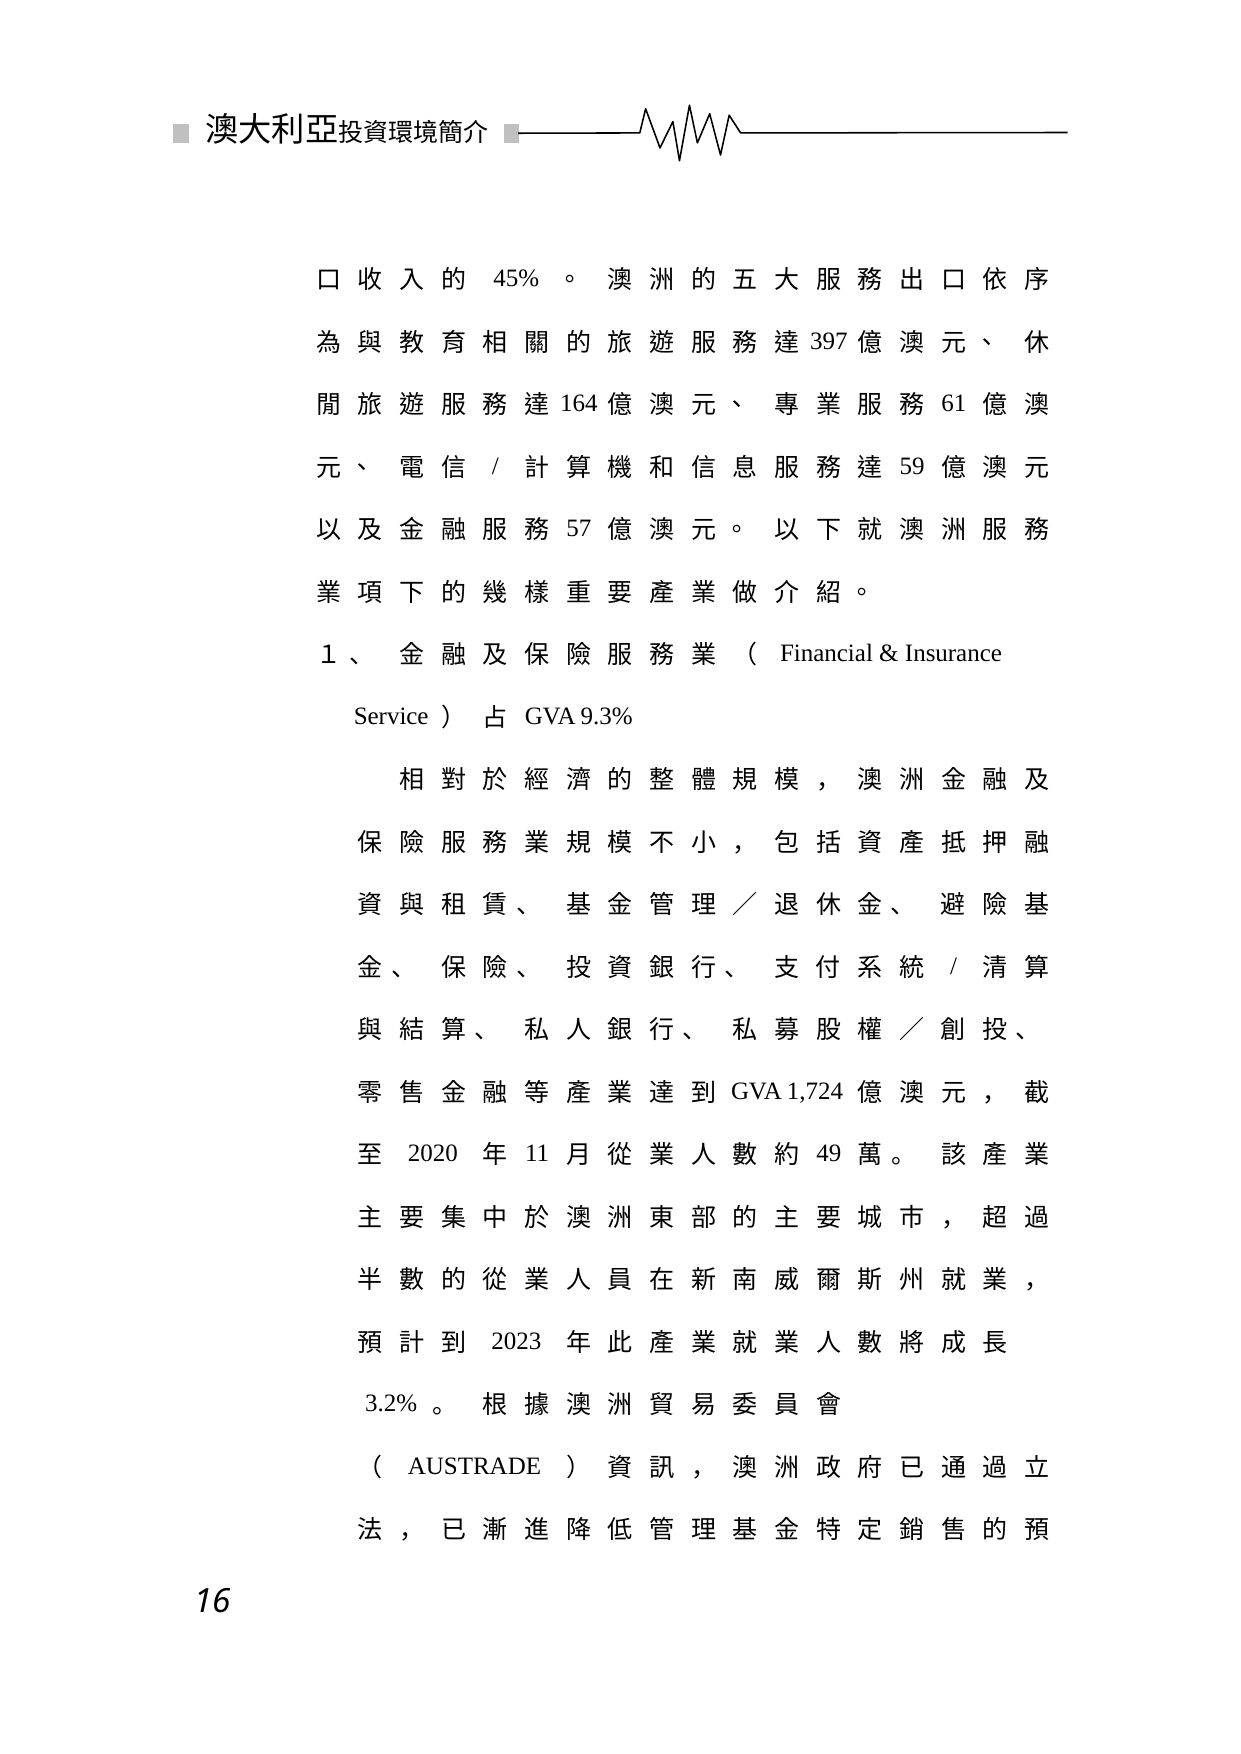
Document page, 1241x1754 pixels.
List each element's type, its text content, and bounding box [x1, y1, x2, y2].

text 相對於經濟的整體規模，澳洲金融及保險服務業規模不小，包括資產抵押融資與租賃、基金管理／退休金、避險基金、保險、投資銀行、支付系統/清算與結算、私人銀行、私募股權／創投、零售金融等產業達到GVA 1,724億澳元，截至2020年11月從業人數約49萬。該產業主要集中於澳洲東部的主要城市，超過半數的從業人員在新南威爾斯州就業，預計到2023年此產業就業人數將成長3.2%。根據澳洲貿易委員會（AUSTRADE）資訊，澳洲政府已通過立法，已漸進降低管理基金特定銷售的預 [330, 736, 1058, 1549]
text 口收入的45%。澳洲的五大服務出口依序為與教育相關的旅遊服務達397億澳元、休閒旅遊服務達164億澳元、專業服務61億澳元、電信/計算機和信息服務達59億澳元以及金融服務57億澳元。以下就澳洲服務業項下的幾樣重要產業做介紹。 [281, 236, 1058, 611]
text １、金融及保險服務業（Financial & Insurance Service）占GVA 9.3% [281, 611, 1058, 736]
